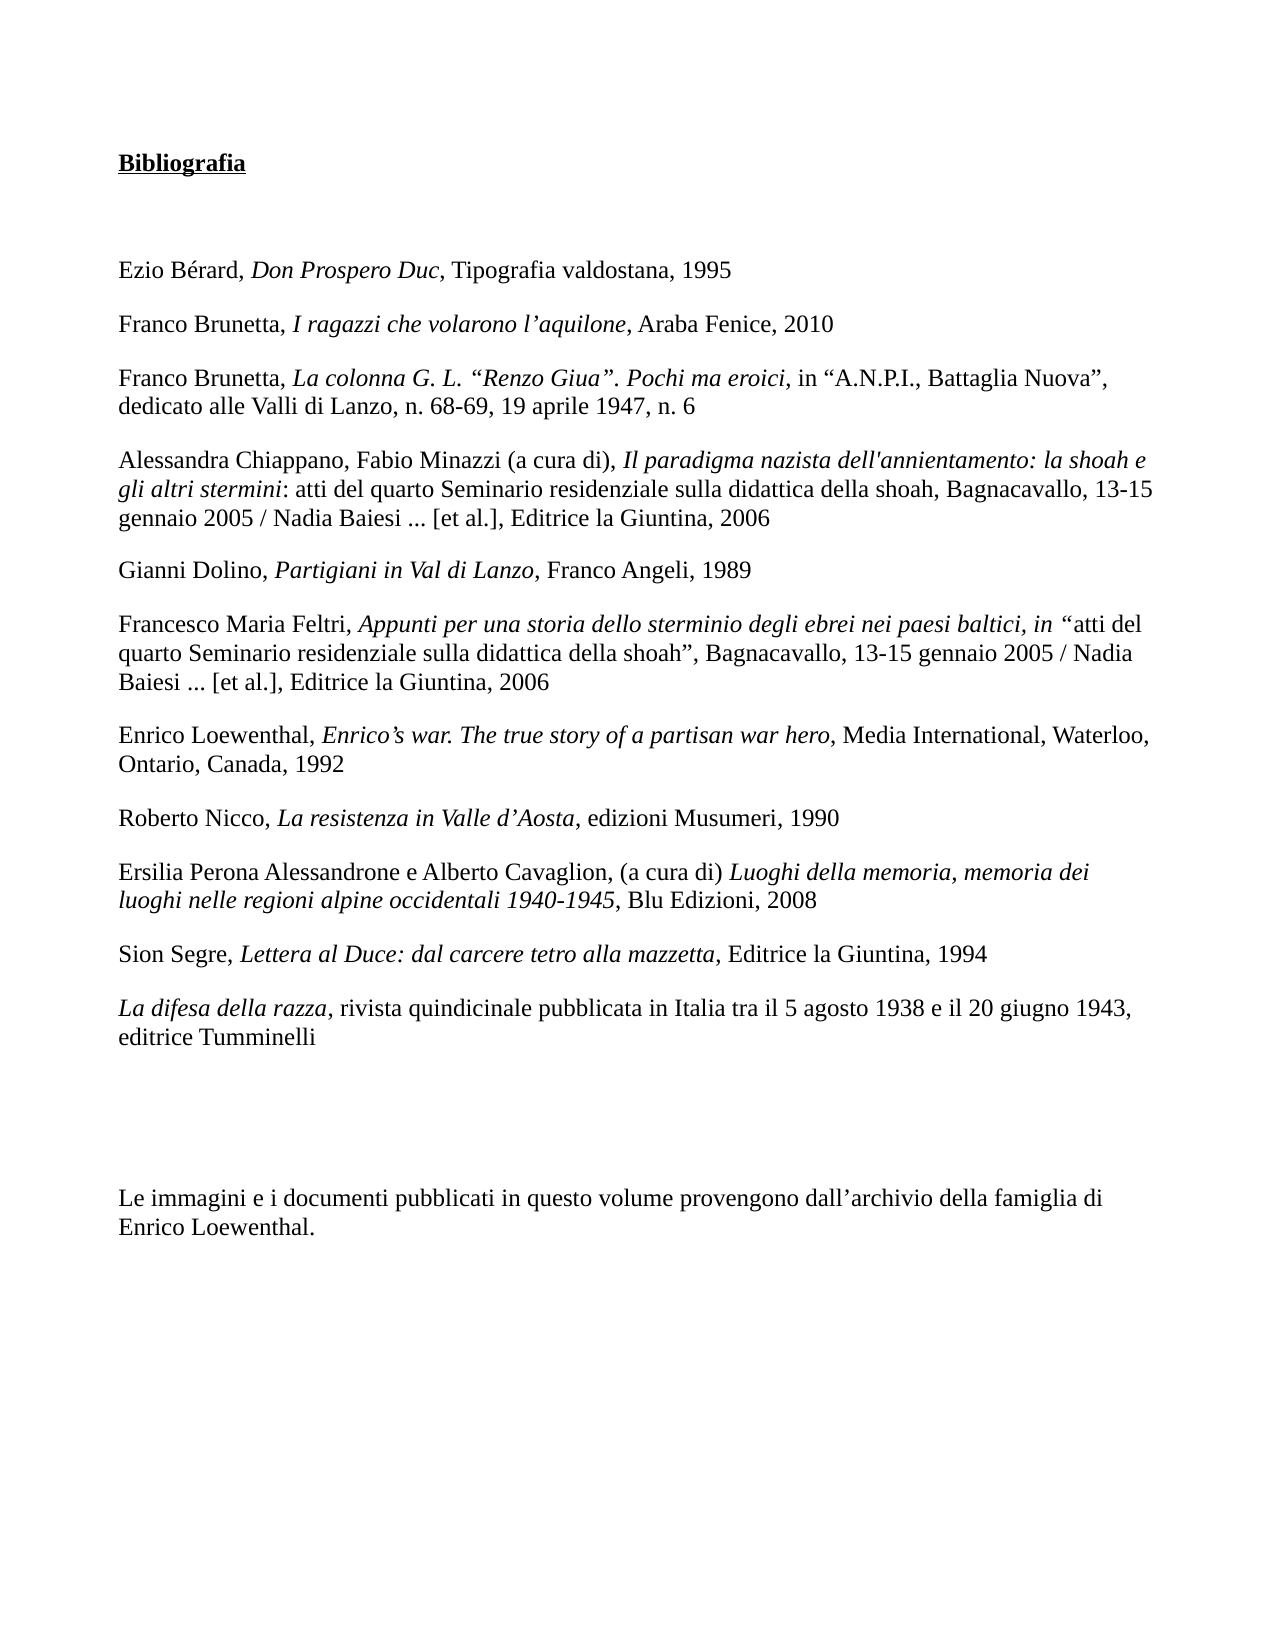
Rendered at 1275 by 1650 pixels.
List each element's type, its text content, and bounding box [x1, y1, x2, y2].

text Francesco Maria Feltri, Appunti per una storia dello sterminio degli ebrei nei paesi baltici, in “atti del quarto Seminario residenziale sulla didattica della shoah”, Bagnacavallo, 13-15 gennaio 2005 / Nadia Baiesi ... [et al.], Editrice la Giuntina, 2006 [118, 609, 1157, 695]
text Enrico Loewenthal, Enrico’s war. The true story of a partisan war hero, Media International, Waterloo, Ontario, Canada, 1992 [118, 720, 1157, 778]
text Ezio Bérard, Don Prospero Duc, Tipografia valdostana, 1995 [118, 255, 1157, 284]
text Gianni Dolino, Partigiani in Val di Lanzo, Franco Angeli, 1989 [118, 555, 1157, 584]
text Roberto Nicco, La resistenza in Valle d’Aosta, edizioni Musumeri, 1990 [118, 803, 1157, 832]
text Ersilia Perona Alessandrone e Alberto Cavaglion, (a cura di) Luoghi della memoria, memoria dei luoghi nelle regioni alpine occidentali 1940-1945, Blu Edizioni, 2008 [118, 857, 1157, 914]
text Franco Brunetta, La colonna G. L. “Renzo Giua”. Pochi ma eroici, in “A.N.P.I., Battaglia Nuova”, dedicato alle Valli di Lanzo, n. 68-69, 19 aprile 1947, n. 6 [118, 363, 1157, 420]
text Alessandra Chiappano, Fabio Minazzi (a cura di), Il paradigma nazista dell'annientamento: la shoah e gli altri stermini: atti del quarto Seminario residenziale sulla didattica della shoah, Bagnacavallo, 13-15 gennaio 2005 / Nadia Baiesi ... [et al.], Editrice la Giuntina, 2006 [118, 445, 1157, 531]
text Franco Brunetta, I ragazzi che volarono l’aquilone, Araba Fenice, 2010 [118, 309, 1157, 338]
text La difesa della razza, rivista quindicinale pubblicata in Italia tra il 5 agosto 1938 e il 20 giugno 1943, editrice Tumminelli [118, 993, 1157, 1050]
text Sion Segre, Lettera al Duce: dal carcere tetro alla mazzetta, Editrice la Giuntina, 1994 [118, 939, 1157, 968]
text Bibliografia [118, 148, 1157, 176]
text Le immagini e i documenti pubblicati in questo volume provengono dall’archivio della famiglia di Enrico Loewenthal. [118, 1183, 1157, 1240]
